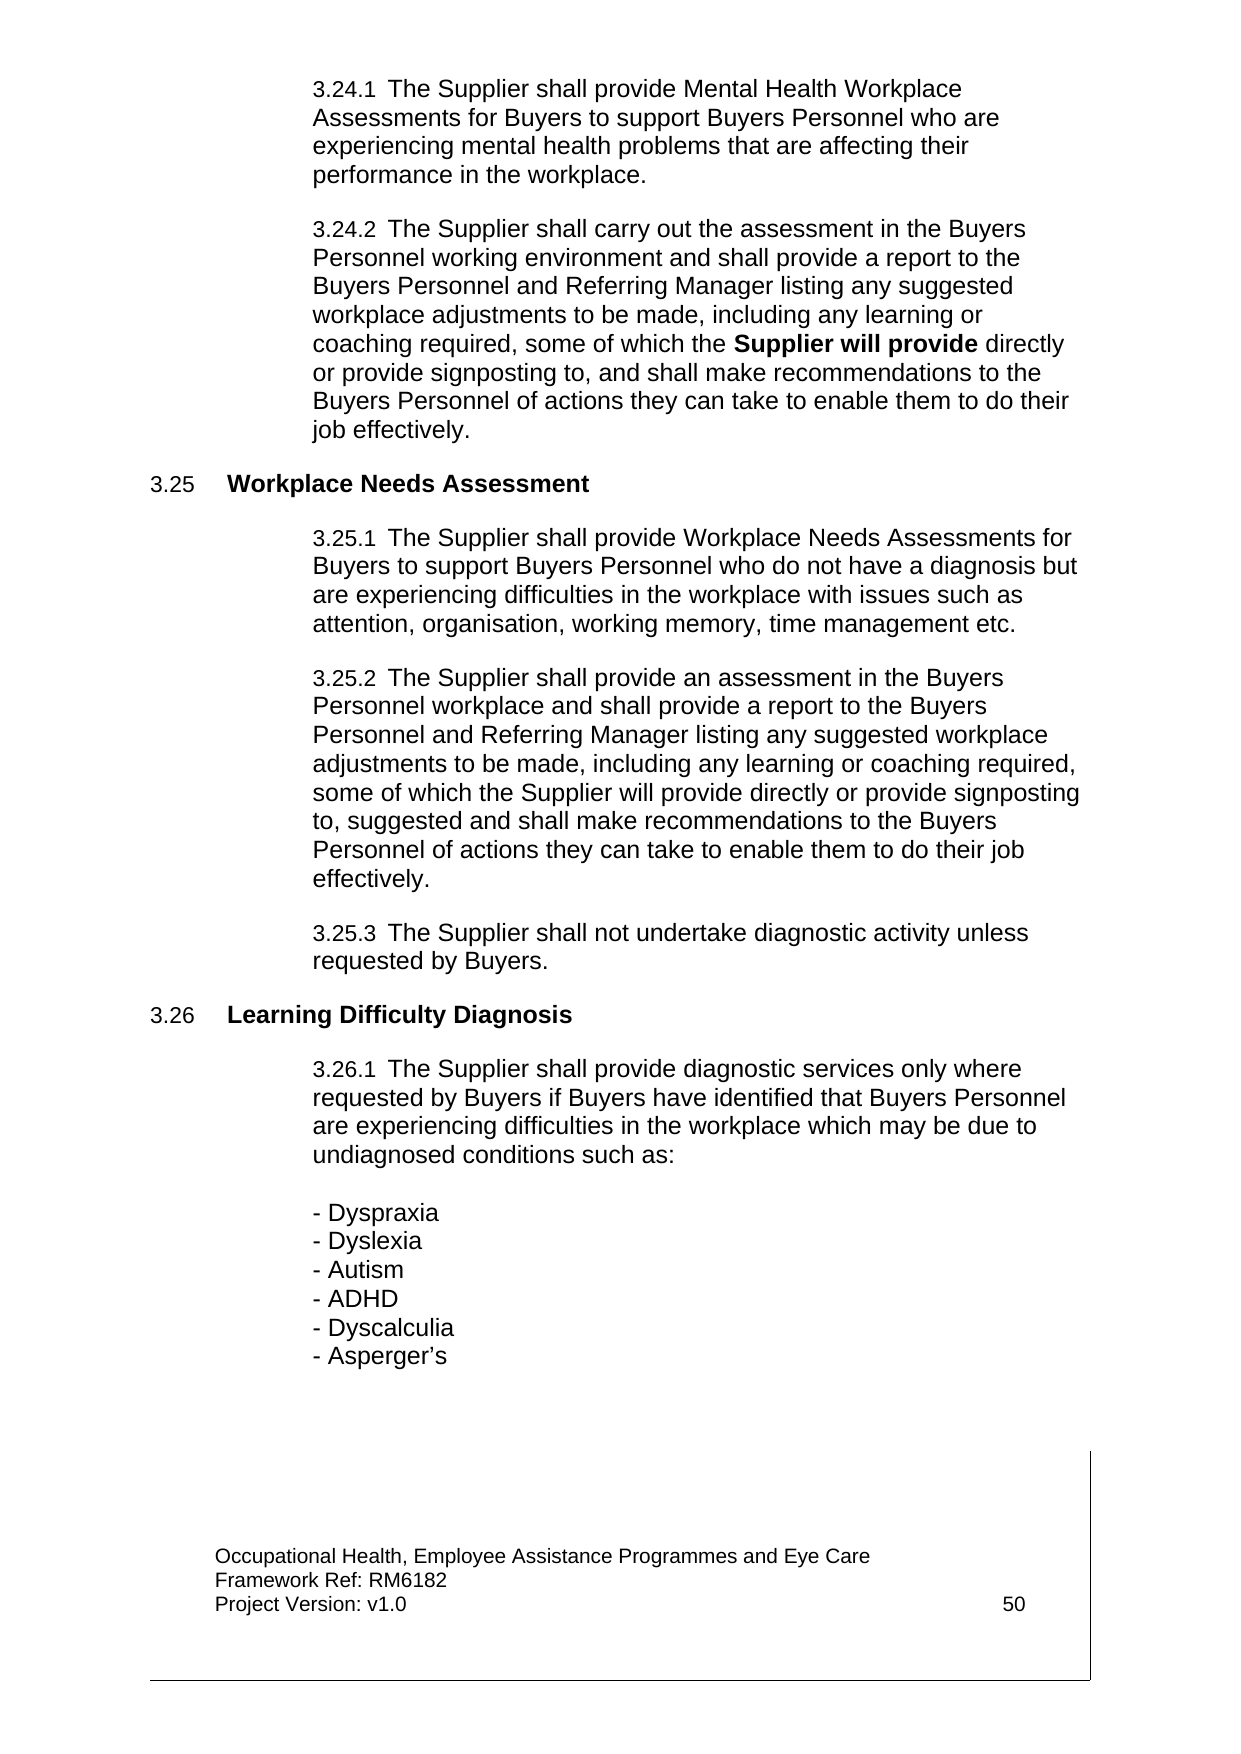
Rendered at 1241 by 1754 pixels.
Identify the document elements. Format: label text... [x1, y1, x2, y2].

list Learning Difficulty Diagnosis [150, 1000, 1090, 1029]
list The Supplier shall carry out the assessment in the Buyers Personnel working environment and shall provide a report to the Buyers Personnel and Referring Manager listing any suggested workplace adjustments to be made, including any learning or coaching required, some of which the Supplier will provide directly or provide signposting to, and shall make recommendations to the Buyers Personnel of actions they can take to enable them to do their job effectively. [312, 214, 1090, 444]
list The Supplier shall provide diagnostic services only where requested by Buyers if Buyers have identified that Buyers Personnel are experiencing difficulties in the workplace which may be due to undiagnosed conditions such as: - Dyspraxia - Dyslexia - Autism - ADHD - Dyscalculia - Asperger’s [312, 1054, 1090, 1370]
list The Supplier shall not undertake diagnostic activity unless requested by Buyers. [312, 917, 1090, 975]
list Workplace Needs Assessment [150, 469, 1090, 497]
list The Supplier shall provide Mental Health Workplace Assessments for Buyers to support Buyers Personnel who are experiencing mental health problems that are affecting their performance in the workplace. [312, 74, 1090, 189]
list The Supplier shall provide an assessment in the Buyers Personnel workplace and shall provide a report to the Buyers Personnel and Referring Manager listing any suggested workplace adjustments to be made, including any learning or coaching required, some of which the Supplier will provide directly or provide signposting to, suggested and shall make recommendations to the Buyers Personnel of actions they can take to enable them to do their job effectively. [312, 662, 1090, 892]
list The Supplier shall provide Workplace Needs Assessments for Buyers to support Buyers Personnel who do not have a diagnosis but are experiencing difficulties in the workplace with issues such as attention, organisation, working memory, time management etc. [312, 522, 1090, 637]
